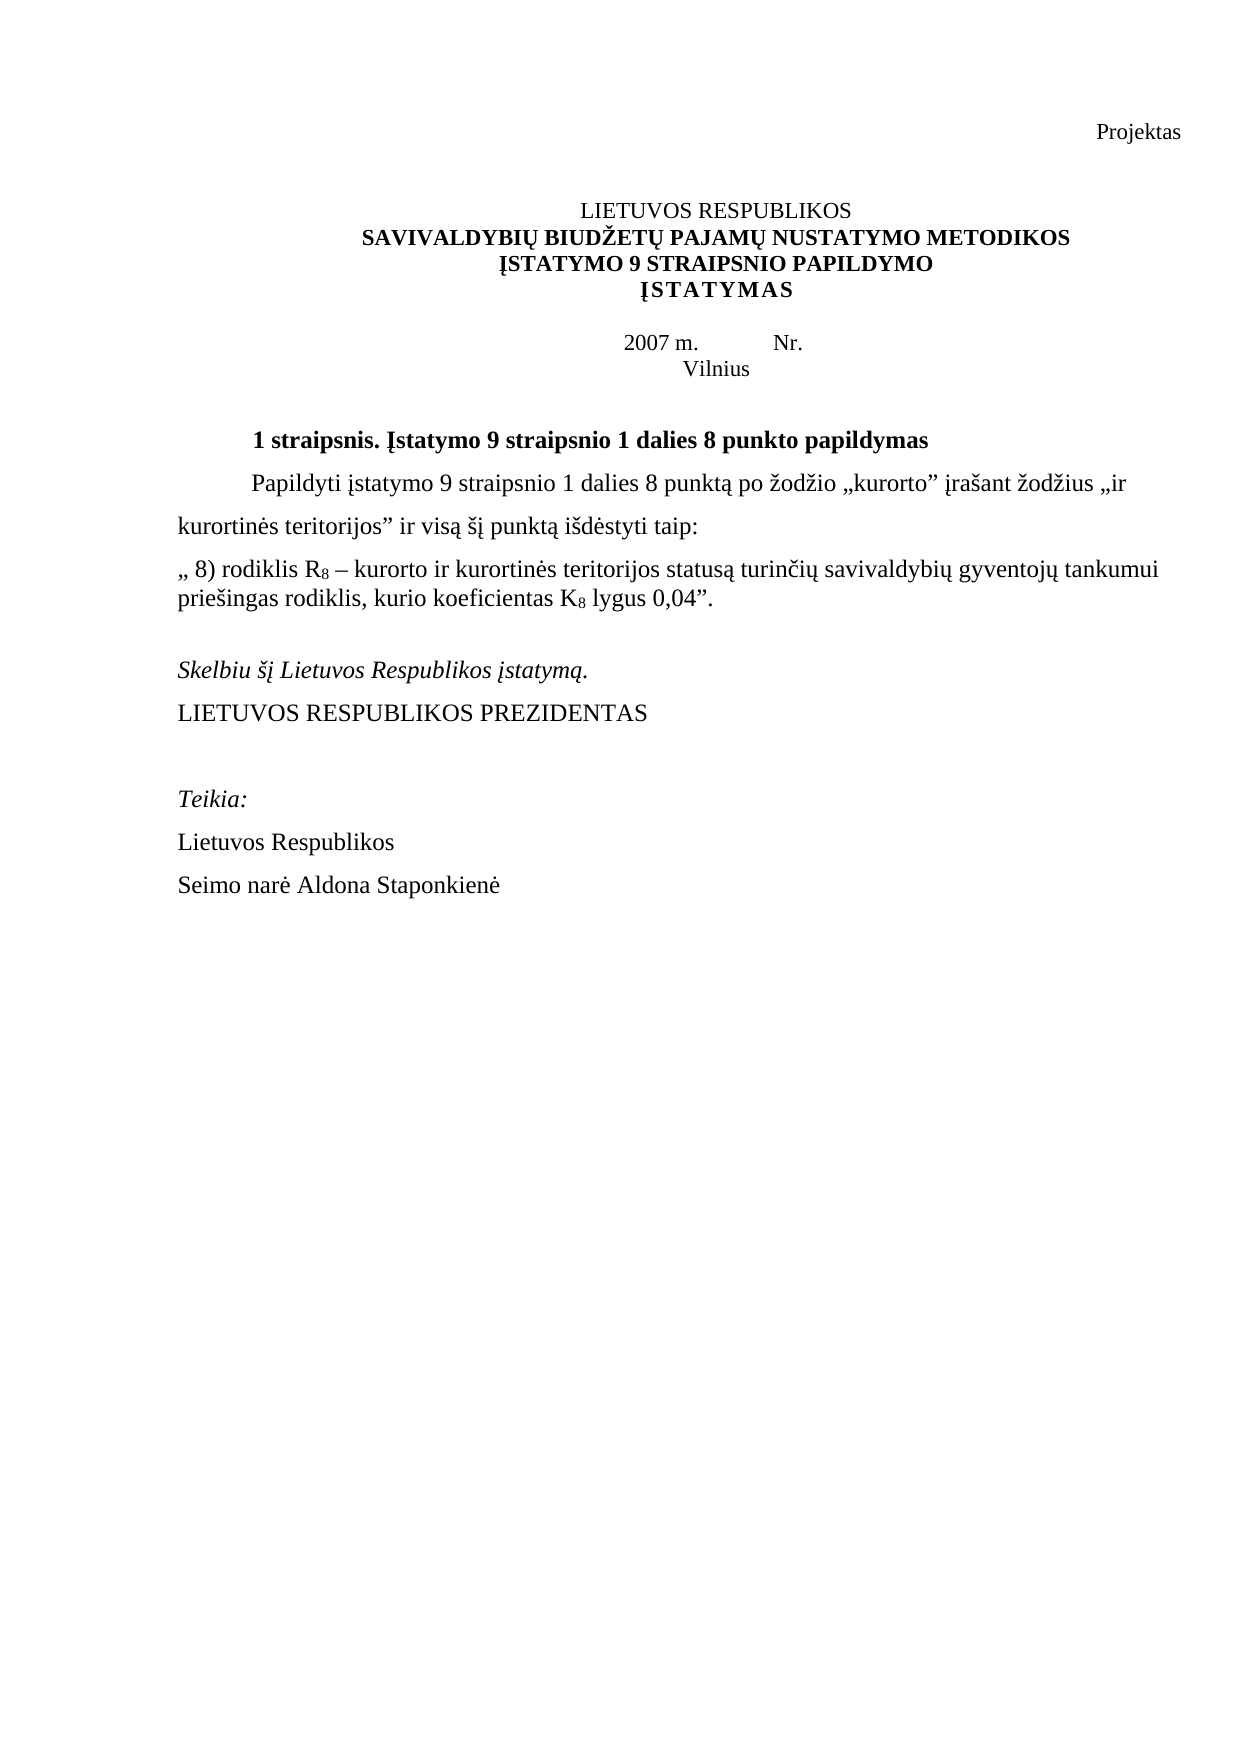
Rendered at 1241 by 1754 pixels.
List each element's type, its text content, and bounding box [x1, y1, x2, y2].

text Teikia: [177, 784, 1181, 813]
text LIETUVOS RESPUBLIKOS PREZIDENTAS [177, 698, 1181, 727]
text LIETUVOS RESPUBLIKOS [177, 197, 1181, 223]
text Įstatymo 9 straipsnio papildymo [177, 250, 1181, 276]
text Seimo narė Aldona Staponkienė [177, 870, 1181, 899]
text Lietuvos Respublikos [177, 827, 1181, 856]
text Skelbiu šį Lietuvos Respublikos įstatymą. [177, 655, 1181, 683]
text Papildyti įstatymo 9 straipsnio 1 dalies 8 punktą po žodžio „kurorto” įrašant žodžius „ir kurortinės teritorijos” ir visą šį punktą išdėstyti taip: [177, 468, 1181, 540]
text Projektas [177, 118, 1181, 144]
text „ 8) rodiklis R8 – kurorto ir kurortinės teritorijos statusą turinčių savivaldybių gyventojų tankumui priešingas rodiklis, kurio koeficientas K8 lygus 0,04”. [177, 554, 1181, 612]
text Vilnius [177, 355, 1181, 382]
text 1 straipsnis. Įstatymo 9 straipsnio 1 dalies 8 punkto papildymas [177, 425, 1181, 453]
text ĮSTATYMAS [177, 276, 1181, 303]
text SAVIVALDYBIŲ BIUDŽETŲ PAJAMŲ NUSTATYMO METODIKOS [177, 223, 1181, 250]
text 2007 m. Nr. [177, 329, 1181, 355]
